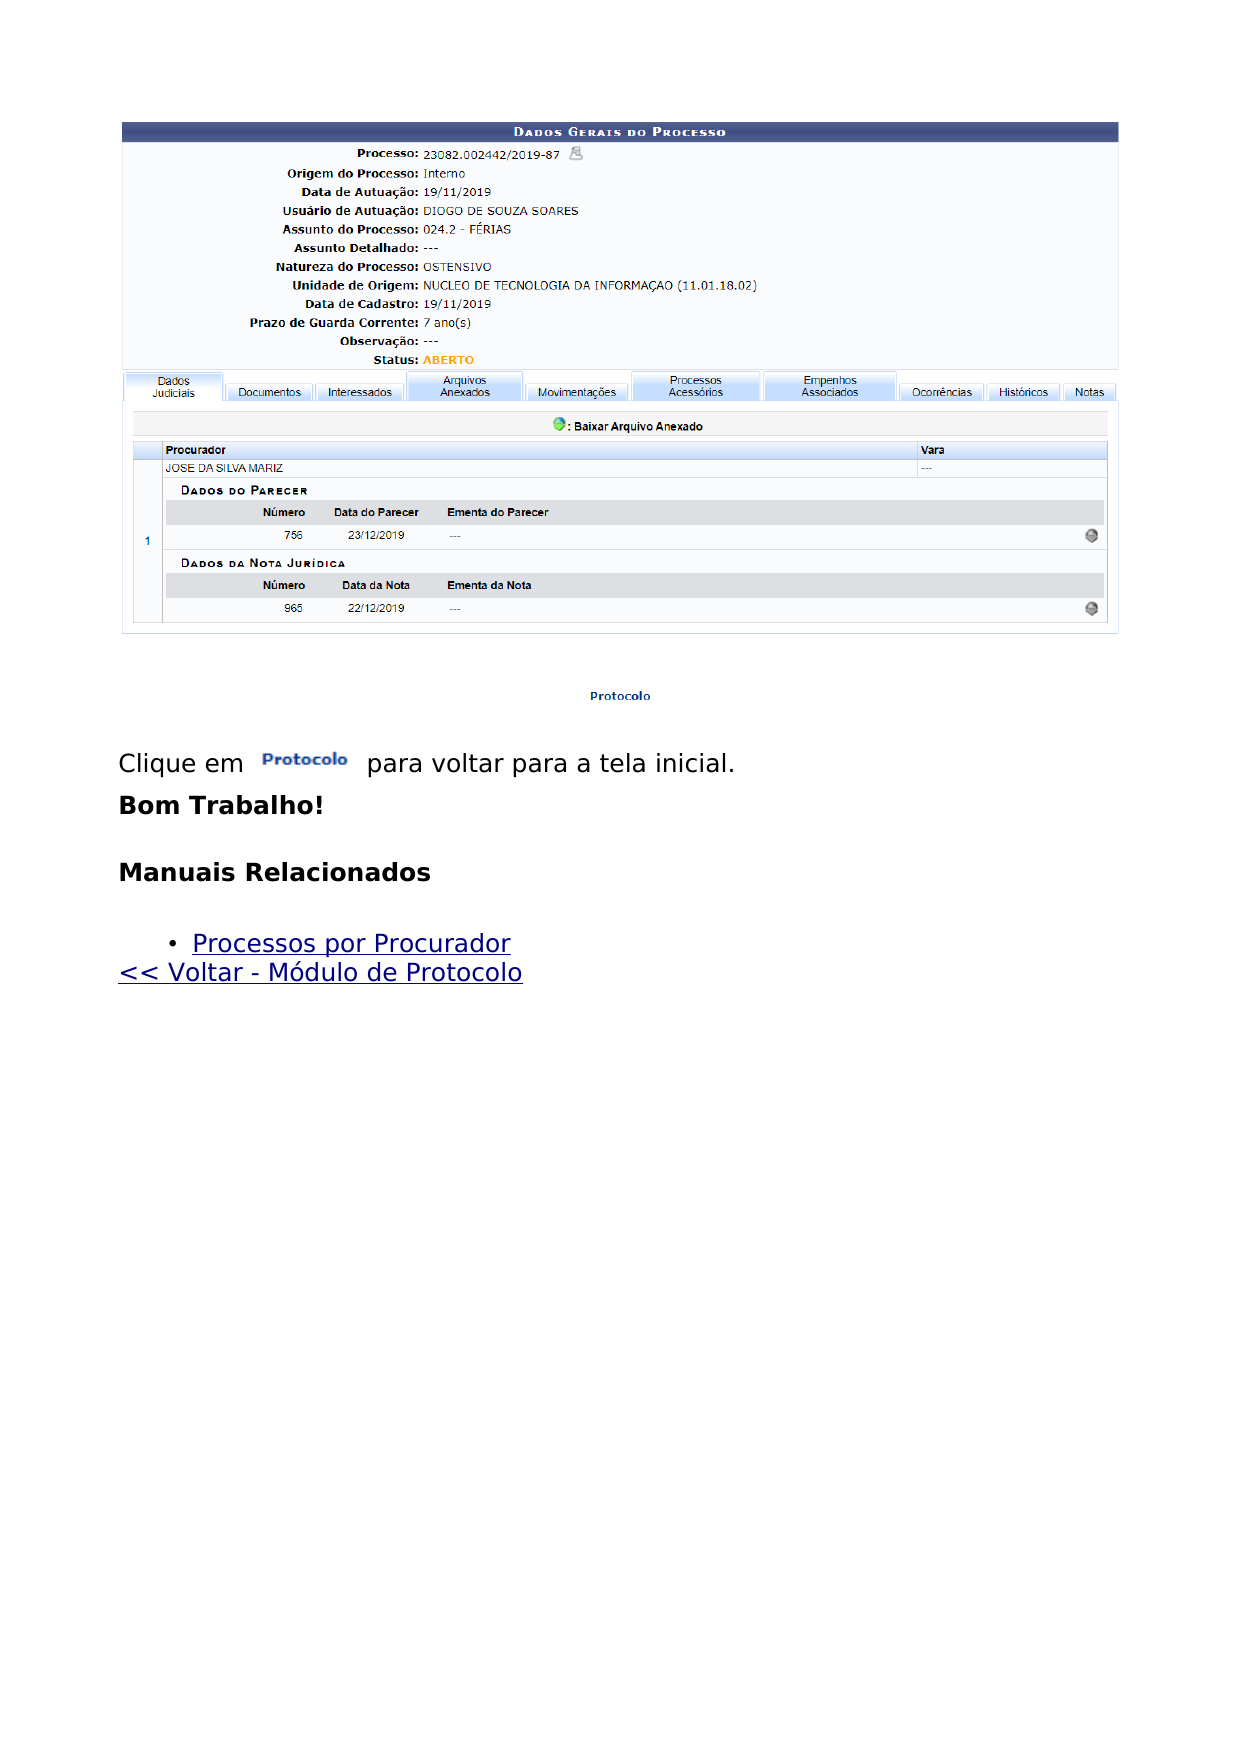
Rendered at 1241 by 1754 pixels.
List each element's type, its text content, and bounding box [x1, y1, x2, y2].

text Bom Trabalho! [118, 791, 1122, 820]
list Processos por Procurador [177, 929, 1122, 958]
picture [118, 118, 1123, 708]
picture [252, 749, 359, 773]
text << Voltar - Módulo de Protocolo [118, 958, 1122, 987]
subtitle Manuais Relacionados [118, 858, 1122, 887]
text Clique em para voltar para a tela inicial. [118, 749, 1122, 778]
